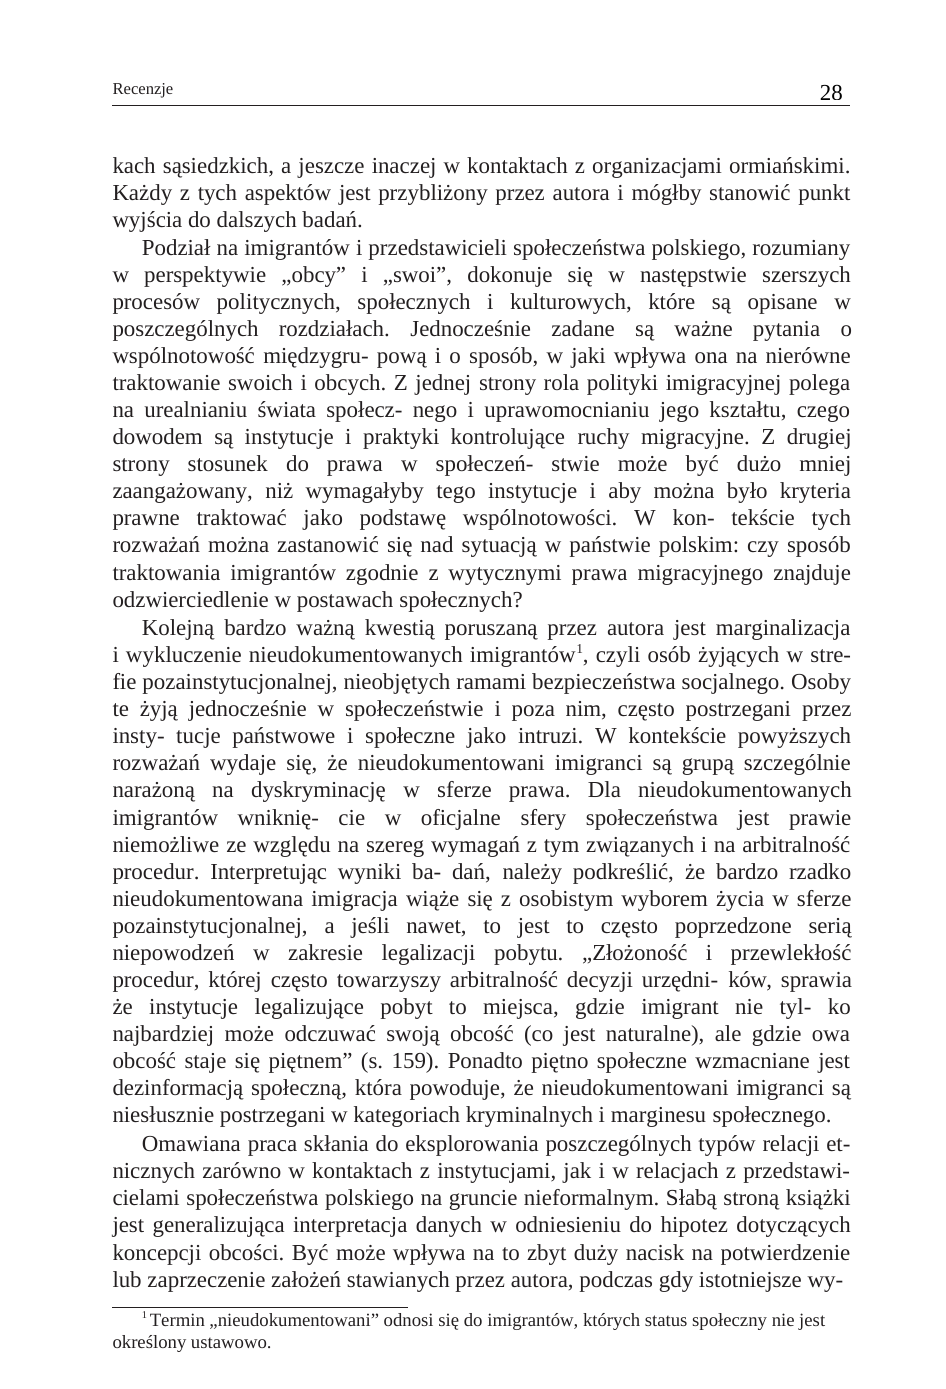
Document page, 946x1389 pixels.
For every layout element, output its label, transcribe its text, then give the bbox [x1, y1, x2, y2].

text Omawiana praca skłania do eksplorowania poszczególnych typów relacji et- nicznych zarówno w kontaktach z instytucjami, jak i w relacjach z przedstawi- cielami społeczeństwa polskiego na gruncie nieformalnym. Słabą stroną książki jest generalizująca interpretacja danych w odniesieniu do hipotez dotyczących koncepcji obcości. Być może wpływa na to zbyt duży nacisk na potwierdzenie lub zaprzeczenie założeń stawianych przez autora, podczas gdy istotniejsze wy- [112, 1130, 852, 1292]
text Kolejną bardzo ważną kwestią poruszaną przez autora jest marginalizacja i wykluczenie nieudokumentowanych imigrantów1, czyli osób żyjących w stre- fie pozainstytucjonalnej, nieobjętych ramami bezpieczeństwa socjalnego. Osoby te żyją jednocześnie w społeczeństwie i poza nim, często postrzegani przez insty- tucje państwowe i społeczne jako intruzi. W kontekście powyższych rozważań wydaje się, że nieudokumentowani imigranci są grupą szczególnie narażoną na dyskryminację w sferze prawa. Dla nieudokumentowanych imigrantów wniknię- cie w oficjalne sfery społeczeństwa jest prawie niemożliwe ze względu na szereg wymagań z tym związanych i na arbitralność procedur. Interpretując wyniki ba- dań, należy podkreślić, że bardzo rzadko nieudokumentowana imigracja wiąże się z osobistym wyborem życia w sferze pozainstytucjonalnej, a jeśli nawet, to jest to często poprzedzone serią niepowodzeń w zakresie legalizacji pobytu. „Złożoność i przewlekłość procedur, której często towarzyszy arbitralność decyzji urzędni- ków, sprawia że instytucje legalizujące pobyt to miejsca, gdzie imigrant nie tyl- ko najbardziej może odczuwać swoją obcość (co jest naturalne), ale gdzie owa obcość staje się piętnem” (s. 159). Ponadto piętno społeczne wzmacniane jest dezinformacją społeczną, która powoduje, że nieudokumentowani imigranci są niesłusznie postrzegani w kategoriach kryminalnych i marginesu społecznego. [112, 614, 852, 1128]
text kach sąsiedzkich, a jeszcze inaczej w kontaktach z organizacjami ormiańskimi. Każdy z tych aspektów jest przybliżony przez autora i mógłby stanowić punkt wyjścia do dalszych badań. [112, 152, 852, 232]
text Podział na imigrantów i przedstawicieli społeczeństwa polskiego, rozumiany w perspektywie „obcy” i „swoi”, dokonuje się w następstwie szerszych procesów politycznych, społecznych i kulturowych, które są opisane w poszczególnych rozdziałach. Jednocześnie zadane są ważne pytania o wspólnotowość międzygru- pową i o sposób, w jaki wpływa ona na nierówne traktowanie swoich i obcych. Z jednej strony rola polityki imigracyjnej polega na urealnianiu świata społecz- nego i uprawomocnianiu jego kształtu, czego dowodem są instytucje i praktyki kontrolujące ruchy migracyjne. Z drugiej strony stosunek do prawa w społeczeń- stwie może być dużo mniej zaangażowany, niż wymagałyby tego instytucje i aby można było kryteria prawne traktować jako podstawę wspólnotowości. W kon- tekście tych rozważań można zastanowić się nad sytuacją w państwie polskim: czy sposób traktowania imigrantów zgodnie z wytycznymi prawa migracyjnego znajduje odzwierciedlenie w postawach społecznych? [112, 233, 852, 612]
text 1 Termin „nieudokumentowani” odnosi się do imigrantów, których status społeczny nie jest określony ustawowo. [112, 1294, 862, 1352]
